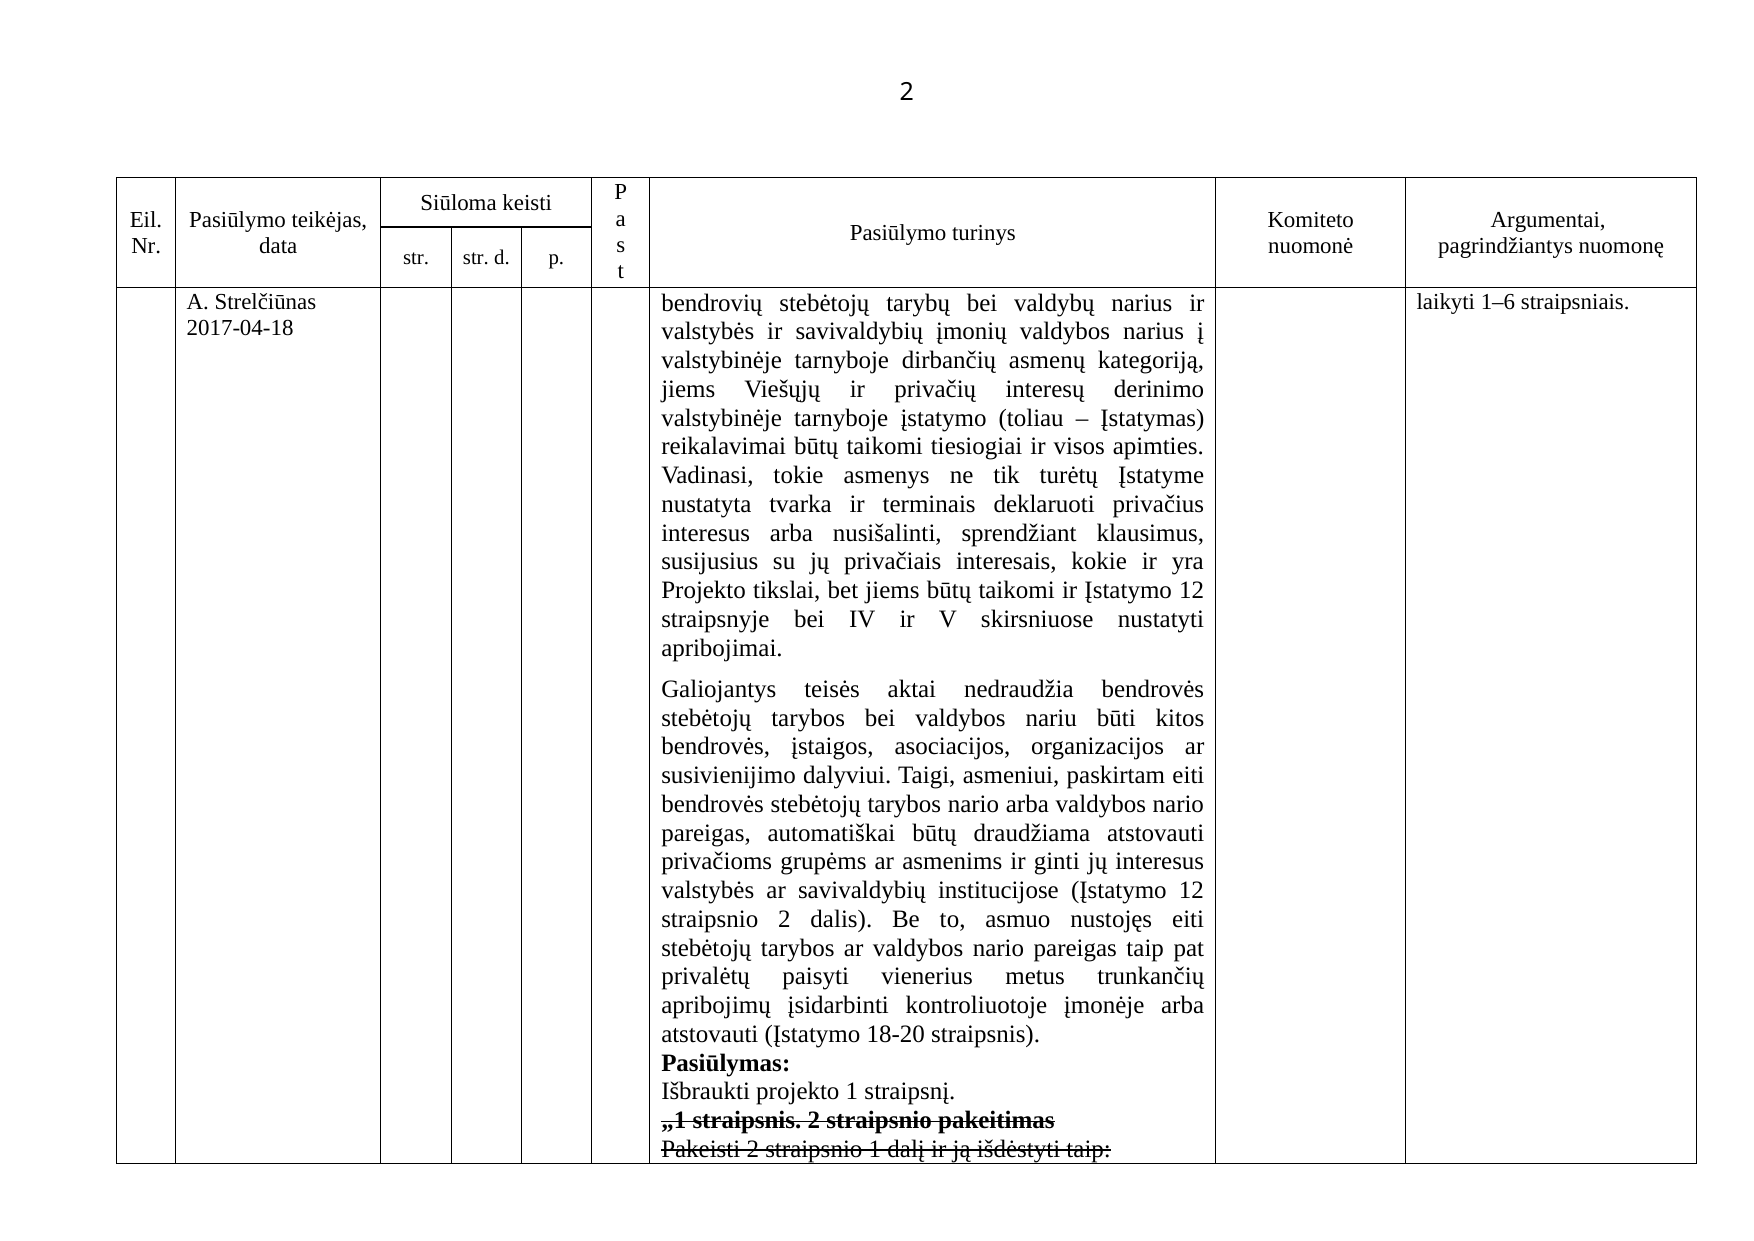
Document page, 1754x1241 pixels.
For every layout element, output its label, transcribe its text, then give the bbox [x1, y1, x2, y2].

table_cell str. d. [452, 228, 521, 287]
table_cell p. [522, 228, 591, 287]
table_cell [1216, 288, 1405, 1163]
table_cell A. Strelčiūnas 2017-04-18 [176, 288, 380, 1163]
table_header Eil. Nr. [117, 178, 175, 287]
table_cell [381, 288, 451, 1163]
table_cell [522, 288, 591, 1163]
table_header Komiteto nuomonė [1216, 178, 1405, 287]
table_cell [592, 288, 649, 1163]
table_cell [117, 288, 175, 1163]
table_cell [452, 288, 521, 1163]
table_cell laikyti 1–6 straipsniais. [1406, 288, 1696, 1163]
table_cell str. [381, 228, 451, 287]
table_header Argumentai, pagrindžiantys nuomonę [1406, 178, 1696, 287]
table_header Pasiūlymo teikėjas, data [176, 178, 380, 287]
table_header Pasiūlymo turinys [650, 178, 1215, 287]
table_header Siūloma keisti [381, 178, 591, 226]
table_header Pastabos [592, 178, 649, 287]
table_cell bendrovių stebėtojų tarybų bei valdybų narius ir valstybės ir savivaldybių įmonių valdybos narius į valstybinėje tarnyboje dirbančių asmenų kategoriją, jiems Viešųjų ir privačių interesų derinimo valstybinėje tarnyboje įstatymo (toliau – Įstatymas) reikalavimai būtų taikomi tiesiogiai ir visos apimties. Vadinasi, tokie asmenys ne tik turėtų Įstatyme nustatyta tvarka ir terminais deklaruoti privačius interesus arba nusišalinti, sprendžiant klausimus, susijusius su jų privačiais interesais, kokie ir yra Projekto tikslai, bet jiems būtų taikomi ir Įstatymo 12 straipsnyje bei IV ir V skirsniuose nustatyti apribojimai. Galiojantys teisės aktai nedraudžia bendrovės stebėtojų tarybos bei valdybos nariu būti kitos bendrovės, įstaigos, asociacijos, organizacijos ar susivienijimo dalyviui. Taigi, asmeniui, paskirtam eiti bendrovės stebėtojų tarybos nario arba valdybos nario pareigas, automatiškai būtų draudžiama atstovauti privačioms grupėms ar asmenims ir ginti jų interesus valstybės ar savivaldybių institucijose (Įstatymo 12 straipsnio 2 dalis). Be to, asmuo nustojęs eiti stebėtojų tarybos ar valdybos nario pareigas taip pat privalėtų paisyti vienerius metus trunkančių apribojimų įsidarbinti kontroliuotoje įmonėje arba atstovauti (Įstatymo 18-20 straipsnis). Pasiūlymas: Išbraukti projekto 1 straipsnį. „1 straipsnis. 2 straipsnio pakeitimas Pakeisti 2 straipsnio 1 dalį ir ją išdėstyti taip: [650, 288, 1215, 1163]
